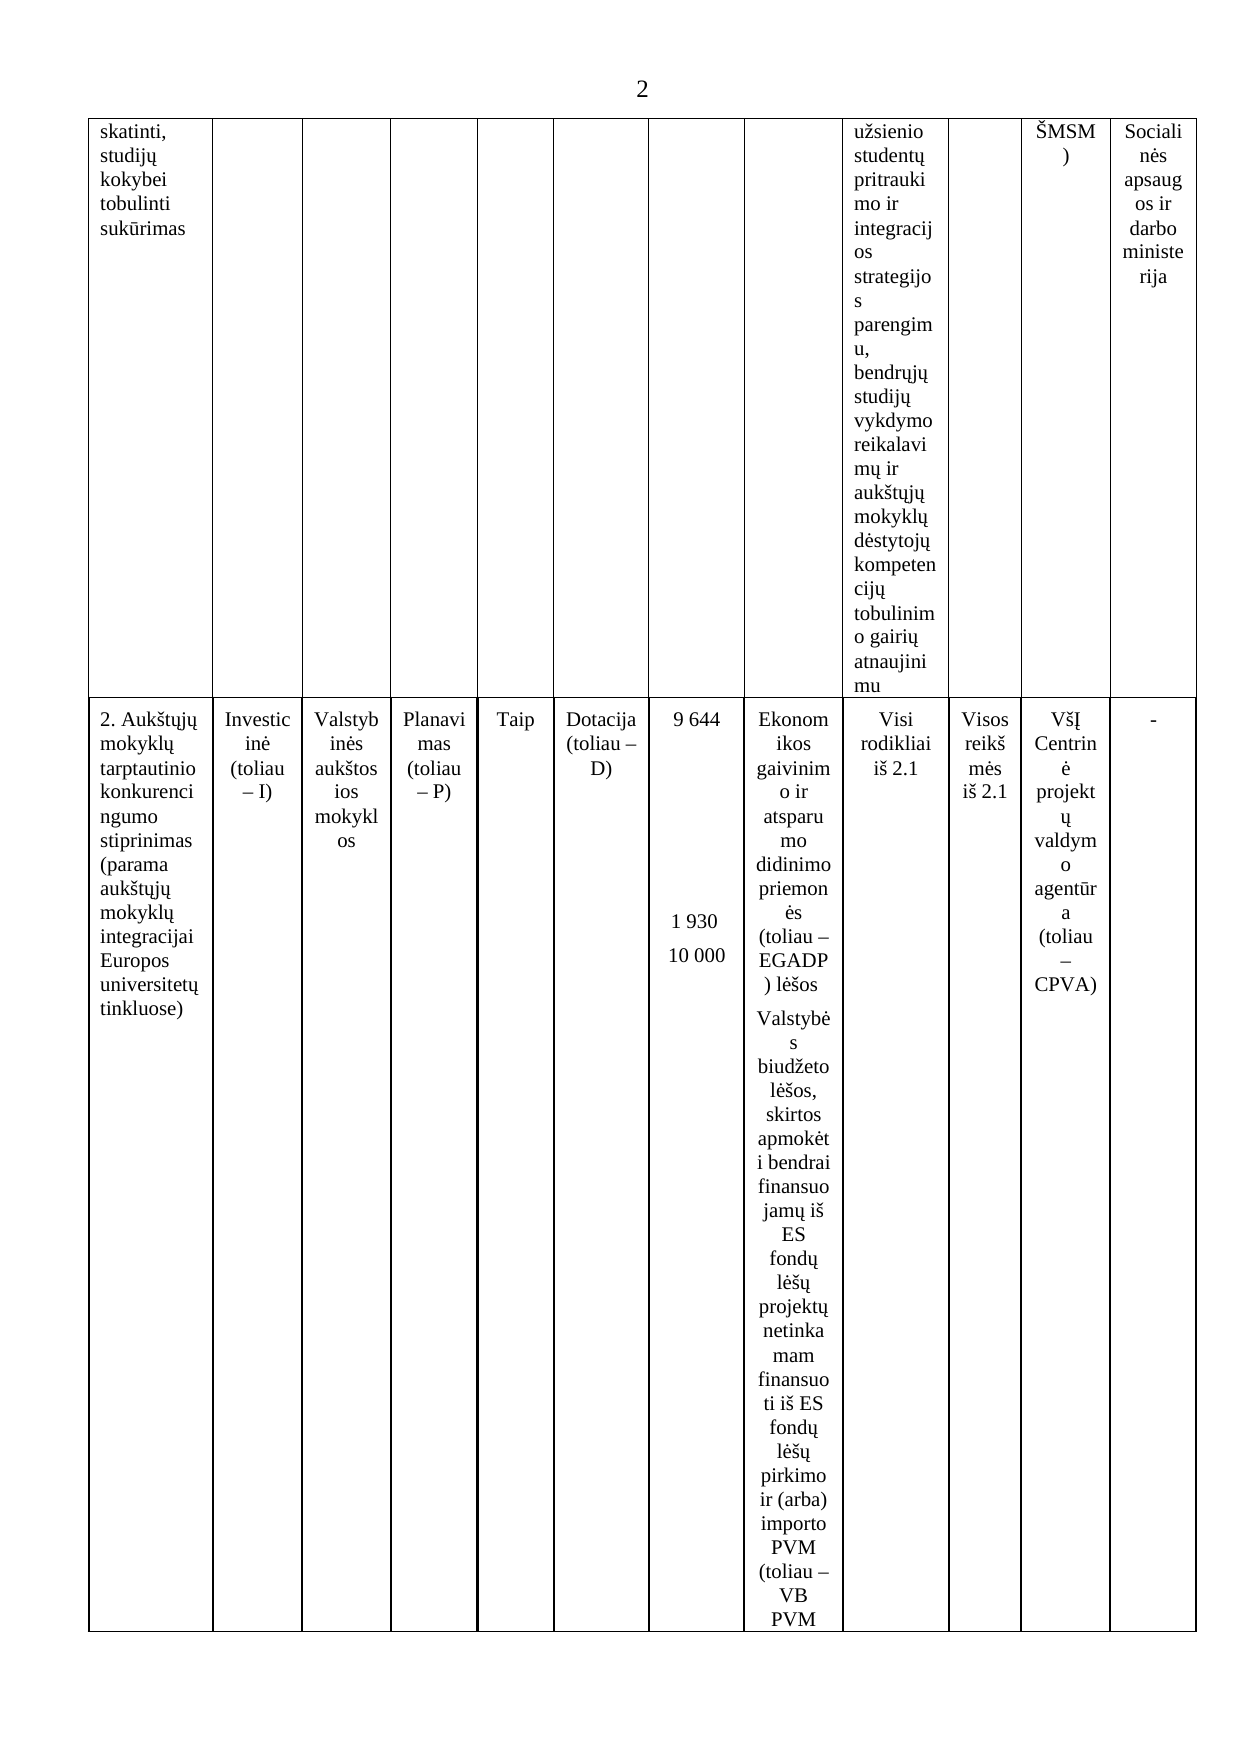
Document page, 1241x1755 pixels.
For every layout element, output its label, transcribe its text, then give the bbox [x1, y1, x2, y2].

table_cell [949, 119, 1021, 697]
table_cell skatinti, studijų kokybei tobulinti sukūrimas [89, 119, 212, 697]
table_cell Valstybinės aukštosios mokyklos [303, 698, 390, 1631]
table_cell Planavimas (toliau – P) [392, 698, 476, 1631]
table_cell Ekonomikos gaivinimo ir atsparumo didinimo priemonės (toliau – EGADP) lėšos Valstybės biudžeto lėšos, skirtos apmokėti bendrai finansuojamų iš ES fondų lėšų projektų netinkamam finansuoti iš ES fondų lėšų pirkimo ir (arba) importo PVM (toliau – VB PVM [745, 698, 842, 1631]
table_cell [213, 119, 302, 697]
table_cell Taip [479, 698, 553, 1631]
table_cell - [303, 119, 390, 697]
table_cell užsienio studentų pritraukimo ir integracijos strategijos parengimu, bendrųjų studijų vykdymo reikalavimų ir aukštųjų mokyklų dėstytojų kompetencijų tobulinimo gairių atnaujinimu [843, 119, 948, 697]
table_cell - [391, 119, 477, 697]
table_cell Visi rodikliai iš 2.1 [844, 698, 948, 1631]
table_cell - [745, 119, 842, 697]
table_cell VšĮ Centrinė projektų valdymo agentūra (toliau –CPVA) [1022, 698, 1109, 1631]
table_cell Socialinės apsaugos ir darbo ministerija [1111, 119, 1196, 697]
table_cell Visos reikšmės iš 2.1 [950, 698, 1020, 1631]
table_cell [478, 119, 553, 697]
table_cell Investicinė (toliau – I) [214, 698, 301, 1631]
table_cell Dotacija (toliau – D) [555, 698, 648, 1631]
table_cell - [554, 119, 648, 697]
table_cell - [1111, 698, 1195, 1631]
table_cell - [649, 119, 744, 697]
table_cell 9 644 1 930 10 000 [650, 698, 743, 1631]
table_cell ŠMSM) [1022, 119, 1110, 697]
table_cell 2. Aukštųjų mokyklų tarptautinio konkurencingumo stiprinimas (parama aukštųjų mokyklų integracijai Europos universitetų tinkluose) [90, 698, 212, 1631]
